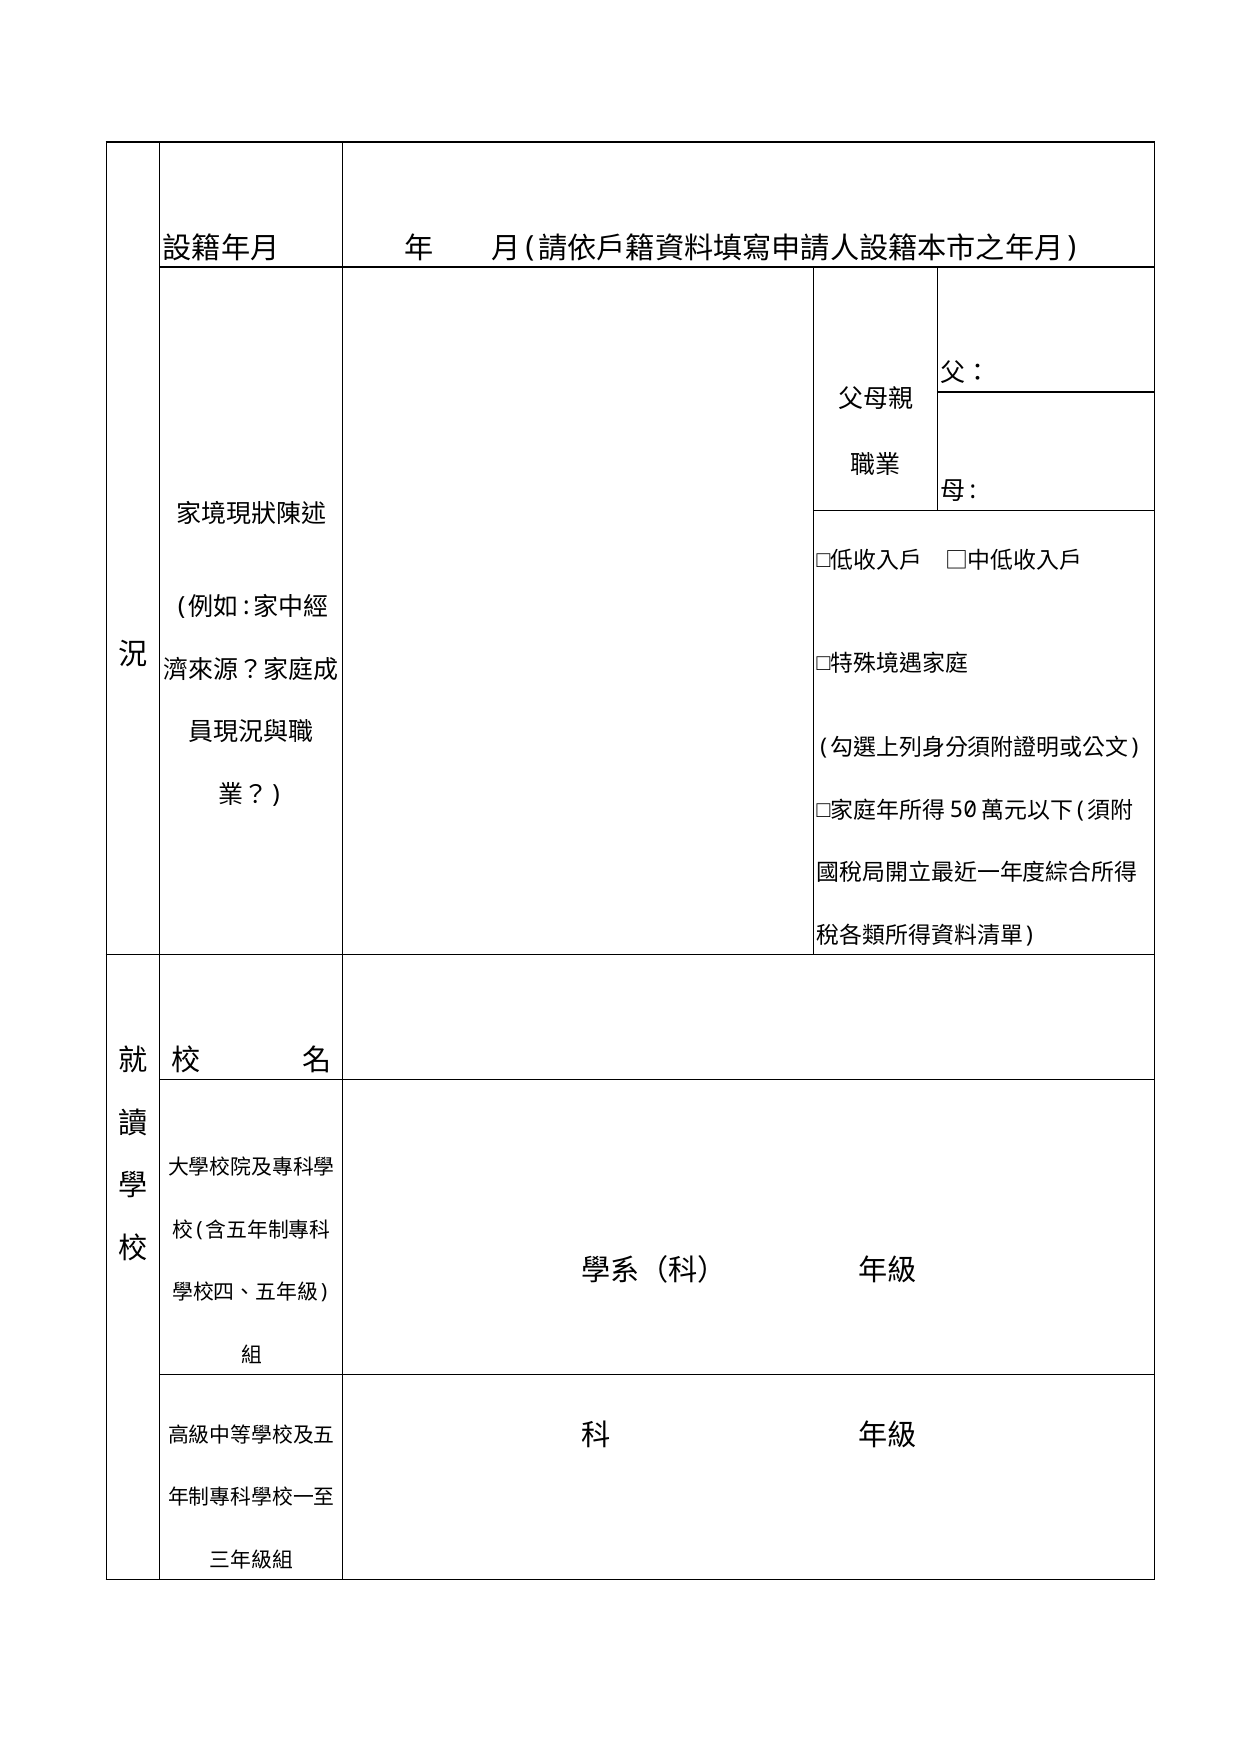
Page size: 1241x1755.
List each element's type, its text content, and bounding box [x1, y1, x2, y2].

table_cell 高級中等學校及五年制專科學校一至三年級組 [160, 1375, 342, 1579]
table_cell 母: [938, 393, 1154, 509]
table_cell 校 名 [160, 955, 342, 1079]
table_cell 父： [938, 268, 1154, 391]
table_cell [343, 268, 813, 954]
table_cell 科 年級 [343, 1375, 1154, 1579]
table_cell 學系（科） 年級 [343, 1080, 1154, 1374]
table_cell 設籍年月 [160, 143, 342, 266]
table_cell 家境現狀陳述 (例如:家中經濟來源？家庭成員現況與職業？) [160, 268, 342, 954]
table_cell 況 [107, 143, 159, 954]
table_cell [343, 955, 1154, 1079]
table_cell 父母親 職業 [814, 268, 937, 509]
table_cell 就讀學校 [107, 955, 159, 1579]
table_cell 年 月(請依戶籍資料填寫申請人設籍本市之年月) [343, 143, 1154, 266]
table_cell □低收入戶 □中低收入戶 □特殊境遇家庭 (勾選上列身分須附證明或公文) □家庭年所得50萬元以下(須附國稅局開立最近一年度綜合所得稅各類所得資料清單) [814, 511, 1154, 954]
table_cell 大學校院及專科學校(含五年制專科學校四、五年級)組 [160, 1080, 342, 1374]
